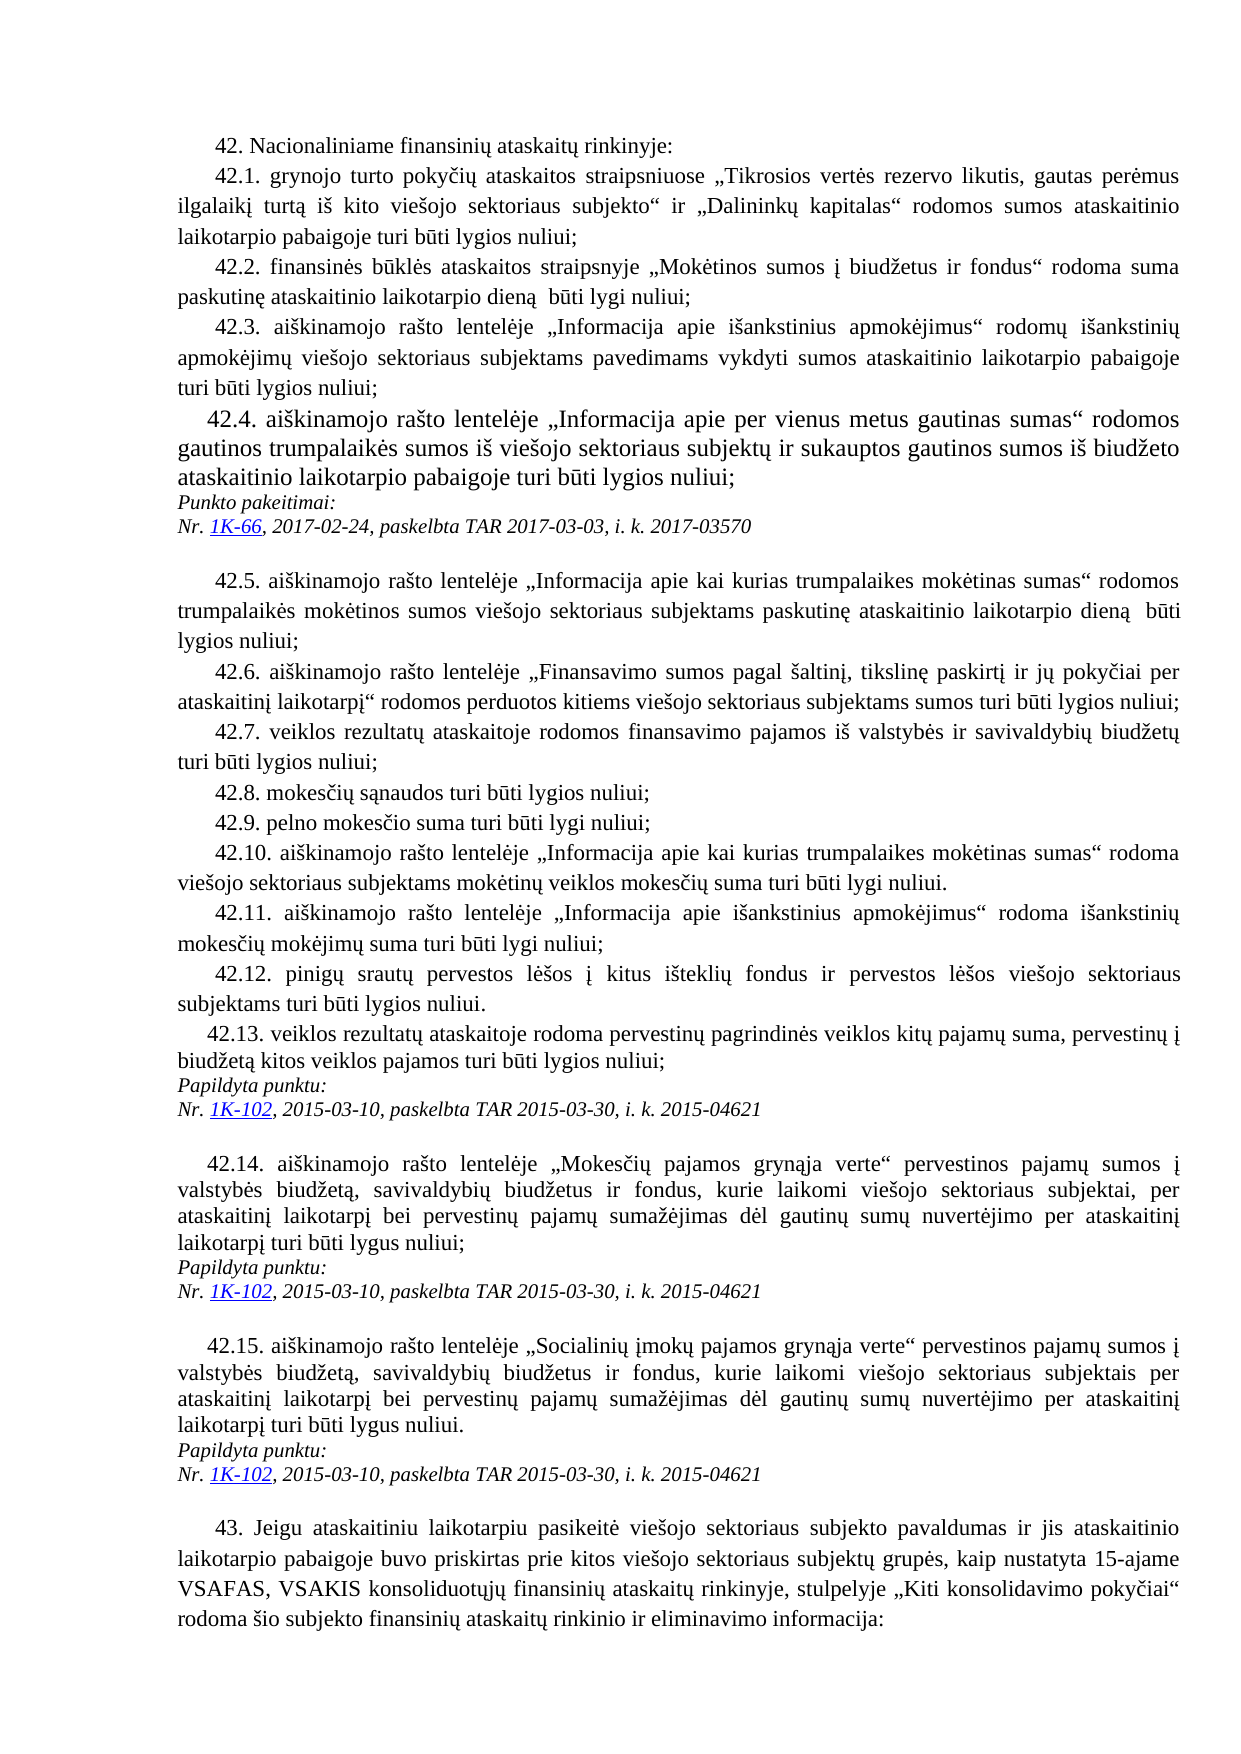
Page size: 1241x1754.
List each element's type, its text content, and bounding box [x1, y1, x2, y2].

text 42.6. aiškinamojo rašto lentelėje „Finansavimo sumos pagal šaltinį, tikslinę paskirtį ir jų pokyčiai per ataskaitinį laikotarpį“ rodomos perduotos kitiems viešojo sektoriaus subjektams sumos turi būti lygios nuliui; [177, 658, 1181, 714]
text 42.3. aiškinamojo rašto lentelėje „Informacija apie išankstinius apmokėjimus“ rodomų išankstinių apmokėjimų viešojo sektoriaus subjektams pavedimams vykdyti sumos ataskaitinio laikotarpio pabaigoje turi būti lygios nuliui; [177, 313, 1181, 400]
text 42.4. aiškinamojo rašto lentelėje „Informacija apie per vienus metus gautinas sumas“ rodomos gautinos trumpalaikės sumos iš viešojo sektoriaus subjektų ir sukauptos gautinos sumos iš biudžeto ataskaitinio laikotarpio pabaigoje turi būti lygios nuliui; [177, 404, 1181, 490]
text 42.11. aiškinamojo rašto lentelėje „Informacija apie išankstinius apmokėjimus“ rodoma išankstinių mokesčių mokėjimų suma turi būti lygi nuliui; [177, 899, 1181, 956]
text 42.9. pelno mokesčio suma turi būti lygi nuliui; [177, 809, 1181, 835]
text Papildyta punktu: [177, 1073, 1181, 1097]
text Nr. 1K-66, 2017-02-24, paskelbta TAR 2017-03-03, i. k. 2017-03570 [177, 514, 1181, 538]
text Nr. 1K-102, 2015-03-10, paskelbta TAR 2015-03-30, i. k. 2015-04621 [177, 1462, 1181, 1486]
text Papildyta punktu: [177, 1255, 1181, 1279]
text 42.10. aiškinamojo rašto lentelėje „Informacija apie kai kurias trumpalaikes mokėtinas sumas“ rodoma viešojo sektoriaus subjektams mokėtinų veiklos mokesčių suma turi būti lygi nuliui. [177, 839, 1181, 896]
text Punkto pakeitimai: [177, 490, 1181, 514]
text 43. Jeigu ataskaitiniu laikotarpiu pasikeitė viešojo sektoriaus subjekto pavaldumas ir jis ataskaitinio laikotarpio pabaigoje buvo priskirtas prie kitos viešojo sektoriaus subjektų grupės, kaip nustatyta 15-ajame VSAFAS, VSAKIS konsoliduotųjų finansinių ataskaitų rinkinyje, stulpelyje „Kiti konsolidavimo pokyčiai“ rodoma šio subjekto finansinių ataskaitų rinkinio ir eliminavimo informacija: [177, 1514, 1181, 1631]
text 42.8. mokesčių sąnaudos turi būti lygios nuliui; [177, 779, 1181, 805]
text 42.13. veiklos rezultatų ataskaitoje rodoma pervestinų pagrindinės veiklos kitų pajamų suma, pervestinų į biudžetą kitos veiklos pajamos turi būti lygios nuliui; [177, 1020, 1181, 1073]
text 42.15. aiškinamojo rašto lentelėje „Socialinių įmokų pajamos grynąja verte“ pervestinos pajamų sumos į valstybės biudžetą, savivaldybių biudžetus ir fondus, kurie laikomi viešojo sektoriaus subjektais per ataskaitinį laikotarpį bei pervestinų pajamų sumažėjimas dėl gautinų sumų nuvertėjimo per ataskaitinį laikotarpį turi būti lygus nuliui. [177, 1332, 1181, 1438]
text Nr. 1K-102, 2015-03-10, paskelbta TAR 2015-03-30, i. k. 2015-04621 [177, 1279, 1181, 1303]
text 42.1. grynojo turto pokyčių ataskaitos straipsniuose „Tikrosios vertės rezervo likutis, gautas perėmus ilgalaikį turtą iš kito viešojo sektoriaus subjekto“ ir „Dalininkų kapitalas“ rodomos sumos ataskaitinio laikotarpio pabaigoje turi būti lygios nuliui; [177, 162, 1181, 249]
text Papildyta punktu: [177, 1438, 1181, 1462]
text 42.14. aiškinamojo rašto lentelėje „Mokesčių pajamos grynąja verte“ pervestinos pajamų sumos į valstybės biudžetą, savivaldybių biudžetus ir fondus, kurie laikomi viešojo sektoriaus subjektai, per ataskaitinį laikotarpį bei pervestinų pajamų sumažėjimas dėl gautinų sumų nuvertėjimo per ataskaitinį laikotarpį turi būti lygus nuliui; [177, 1150, 1181, 1255]
text Nr. 1K-102, 2015-03-10, paskelbta TAR 2015-03-30, i. k. 2015-04621 [177, 1097, 1181, 1121]
text 42.7. veiklos rezultatų ataskaitoje rodomos finansavimo pajamos iš valstybės ir savivaldybių biudžetų turi būti lygios nuliui; [177, 718, 1181, 775]
text 42.5. aiškinamojo rašto lentelėje „Informacija apie kai kurias trumpalaikes mokėtinas sumas“ rodomos trumpalaikės mokėtinos sumos viešojo sektoriaus subjektams paskutinę ataskaitinio laikotarpio dieną būti lygios nuliui; [177, 567, 1181, 654]
text 42.12. pinigų srautų pervestos lėšos į kitus išteklių fondus ir pervestos lėšos viešojo sektoriaus subjektams turi būti lygios nuliui. [177, 960, 1181, 1016]
text 42.2. finansinės būklės ataskaitos straipsnyje „Mokėtinos sumos į biudžetus ir fondus“ rodoma suma paskutinę ataskaitinio laikotarpio dieną būti lygi nuliui; [177, 253, 1181, 309]
text 42. Nacionaliniame finansinių ataskaitų rinkinyje: [177, 132, 1181, 158]
